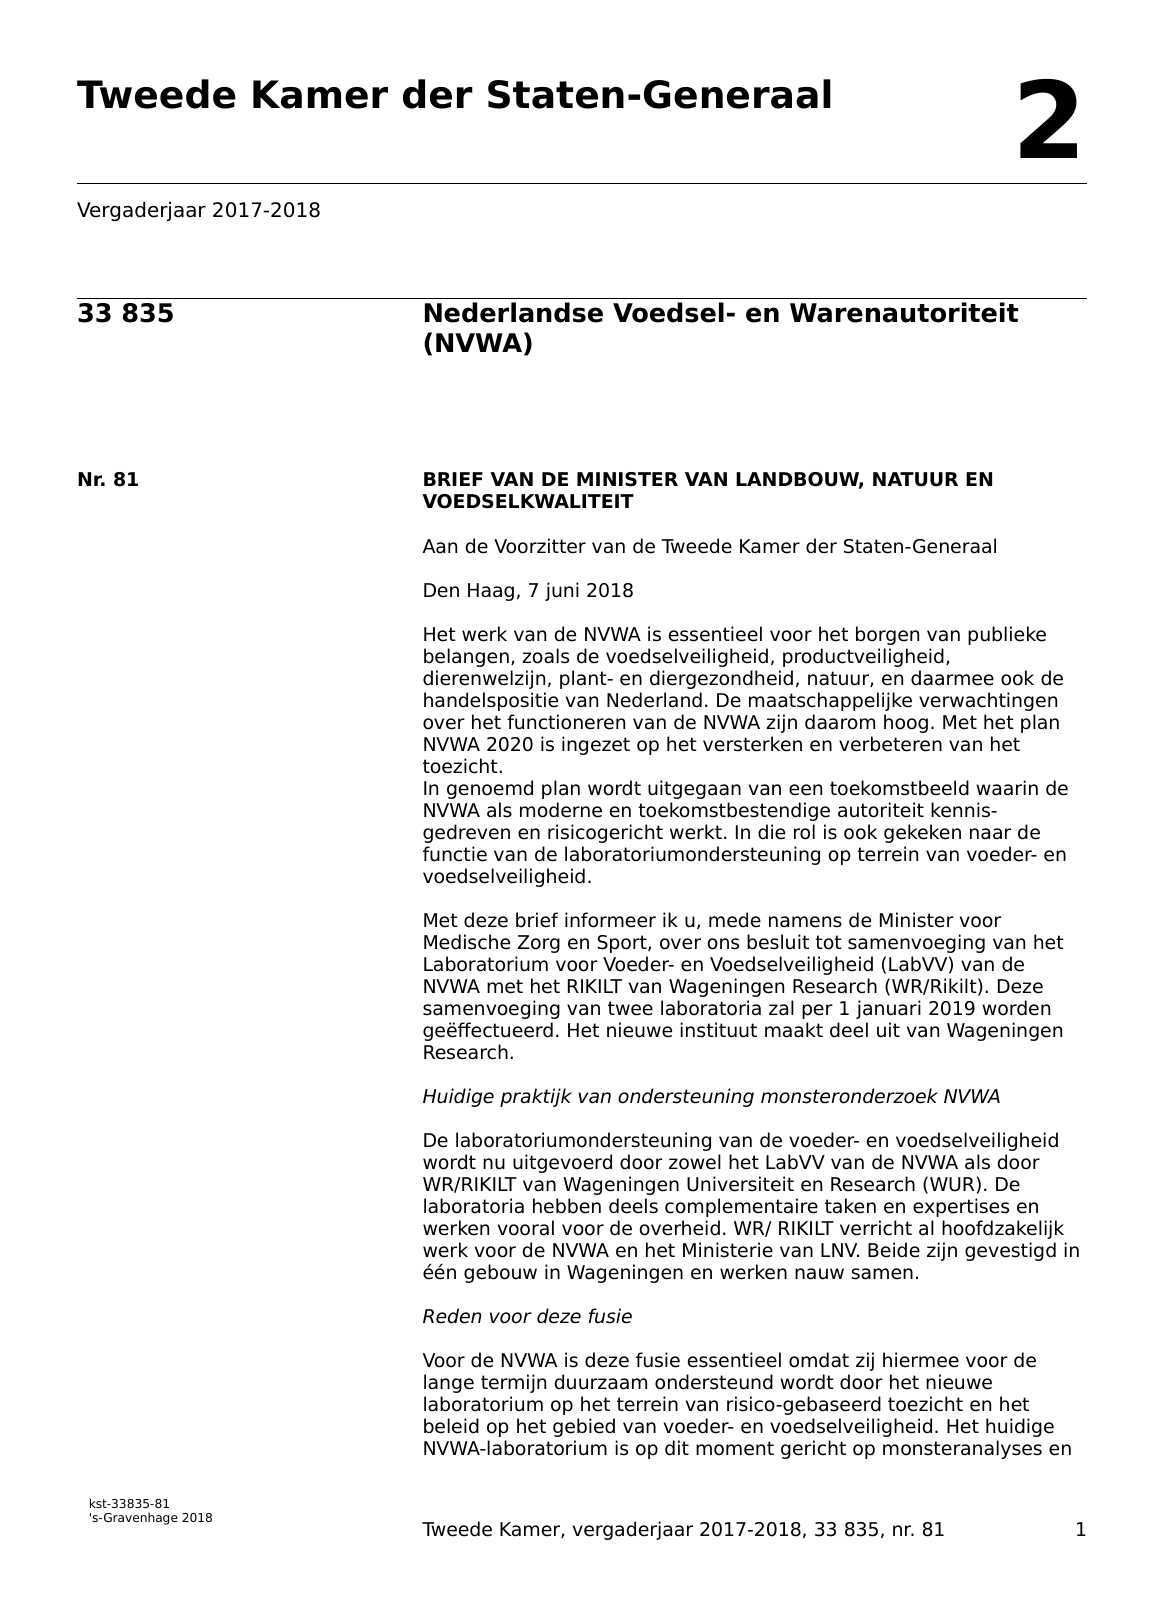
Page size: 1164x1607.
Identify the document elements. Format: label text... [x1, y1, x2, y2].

text De laboratoriumondersteuning van de voeder- en voedselveiligheid wordt nu uitgevoerd door zowel het LabVV van de NVWA als door WR/RIKILT van Wageningen Universiteit en Research (WUR). De laboratoria hebben deels complementaire taken en expertises en werken vooral voor de overheid. WR/ RIKILT verricht al hoofdzakelijk werk voor de NVWA en het Ministerie van LNV. Beide zijn gevestigd in één gebouw in Wageningen en werken nauw samen. [422, 1130, 1087, 1284]
text Het werk van de NVWA is essentieel voor het borgen van publieke belangen, zoals de voedselveiligheid, productveiligheid, dierenwelzijn, plant- en diergezondheid, natuur, en daarmee ook de handelspositie van Nederland. De maatschappelijke verwachtingen over het functioneren van de NVWA zijn daarom hoog. Met het plan NVWA 2020 is ingezet op het versterken en verbeteren van het toezicht. [422, 624, 1087, 778]
subtitle Nr. 81 BRIEF VAN DE MINISTER VAN LANDBOUW, NATUUR EN VOEDSELKWALITEIT [77, 469, 1087, 513]
table_header 2 [886, 59, 1087, 183]
table_header Tweede Kamer der Staten-Generaal [77, 59, 886, 183]
subtitle 33 835 Nederlandse Voedsel- en Warenautoriteit (NVWA) [77, 299, 1087, 358]
table_cell Vergaderjaar 2017-2018 [77, 184, 1087, 298]
text Voor de NVWA is deze fusie essentieel omdat zij hiermee voor de lange termijn duurzaam ondersteund wordt door het nieuwe laboratorium op het terrein van risico-gebaseerd toezicht en het beleid op het gebied van voeder- en voedselveiligheid. Het huidige NVWA-laboratorium is op dit moment gericht op monsteranalyses en [422, 1350, 1087, 1460]
text kst-33835-81 [88, 1497, 323, 1511]
text 's-Gravenhage 2018 [88, 1511, 323, 1525]
subtitle Reden voor deze fusie [422, 1306, 1087, 1328]
subtitle Huidige praktijk van ondersteuning monsteronderzoek NVWA [422, 1086, 1087, 1108]
text Den Haag, 7 juni 2018 [422, 580, 1087, 602]
text Met deze brief informeer ik u, mede namens de Minister voor Medische Zorg en Sport, over ons besluit tot samenvoeging van het Laboratorium voor Voeder- en Voedselveiligheid (LabVV) van de NVWA met het RIKILT van Wageningen Research (WR/Rikilt). Deze samenvoeging van twee laboratoria zal per 1 januari 2019 worden geëffectueerd. Het nieuwe instituut maakt deel uit van Wageningen Research. [422, 910, 1087, 1064]
text Aan de Voorzitter van de Tweede Kamer der Staten-Generaal [422, 536, 1087, 557]
text In genoemd plan wordt uitgegaan van een toekomstbeeld waarin de NVWA als moderne en toekomstbestendige autoriteit kennis-gedreven en risicogericht werkt. In die rol is ook gekeken naar de functie van de laboratoriumondersteuning op terrein van voeder- en voedselveiligheid. [422, 778, 1087, 888]
